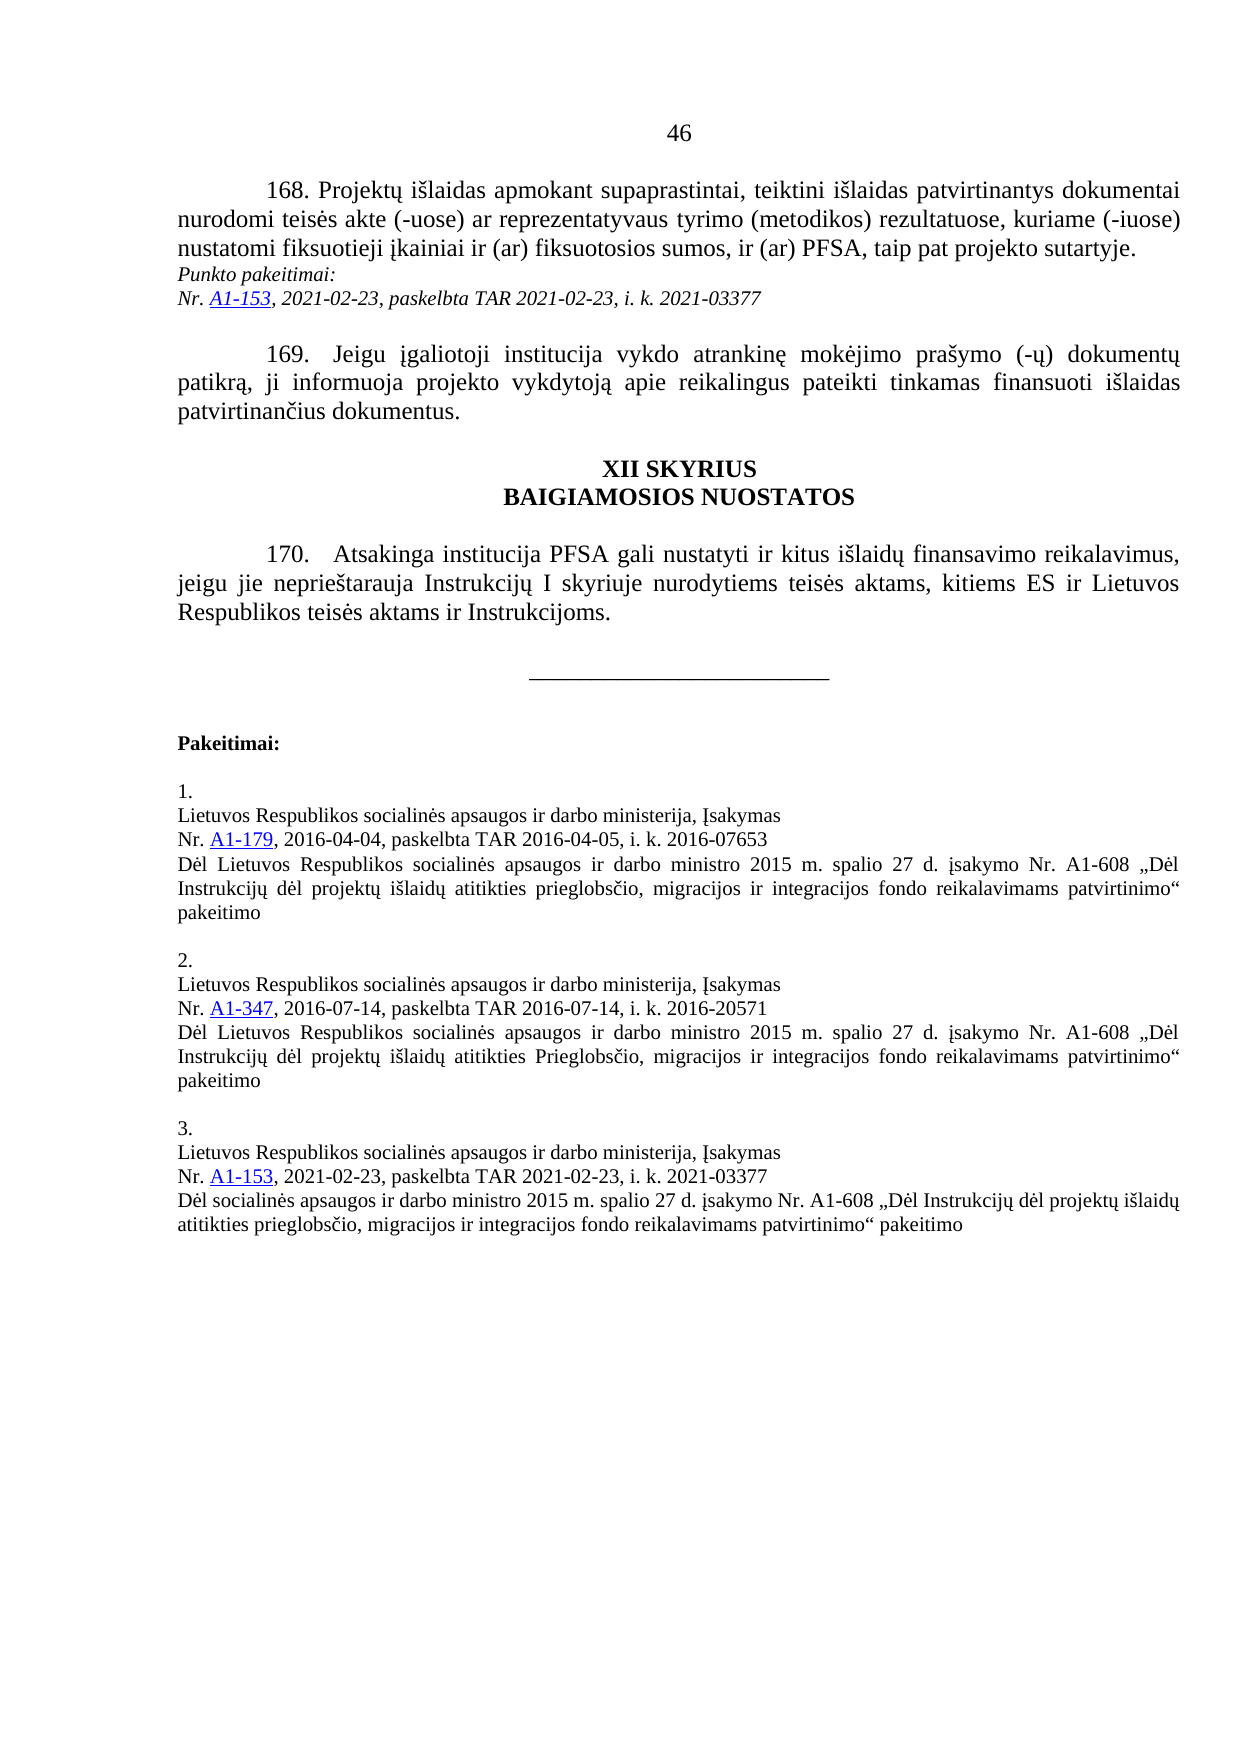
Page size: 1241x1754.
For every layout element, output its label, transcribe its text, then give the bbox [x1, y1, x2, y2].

text Nr. A1-153, 2021-02-23, paskelbta TAR 2021-02-23, i. k. 2021-03377 [177, 1164, 1181, 1188]
text 169. Jeigu įgaliotoji institucija vykdo atrankinę mokėjimo prašymo (-ų) dokumentų patikrą, ji informuoja projekto vykdytoją apie reikalingus pateikti tinkamas finansuoti išlaidas patvirtinančius dokumentus. [177, 339, 1181, 425]
text Nr. A1-153, 2021-02-23, paskelbta TAR 2021-02-23, i. k. 2021-03377 [177, 286, 1181, 310]
text 3. [177, 1116, 1181, 1140]
text 1. [177, 779, 1181, 803]
text Nr. A1-347, 2016-07-14, paskelbta TAR 2016-07-14, i. k. 2016-20571 [177, 996, 1181, 1020]
text 2. [177, 948, 1181, 972]
text 168. Projektų išlaidas apmokant supaprastintai, teiktini išlaidas patvirtinantys dokumentai nurodomi teisės akte (-uose) ar reprezentatyvaus tyrimo (metodikos) rezultatuose, kuriame (-iuose) nustatomi fiksuotieji įkainiai ir (ar) fiksuotosios sumos, ir (ar) PFSA, taip pat projekto sutartyje. [177, 176, 1181, 262]
text Lietuvos Respublikos socialinės apsaugos ir darbo ministerija, Įsakymas [177, 803, 1181, 827]
text Dėl Lietuvos Respublikos socialinės apsaugos ir darbo ministro 2015 m. spalio 27 d. įsakymo Nr. A1-608 „Dėl Instrukcijų dėl projektų išlaidų atitikties prieglobsčio, migracijos ir integracijos fondo reikalavimams patvirtinimo“ pakeitimo [177, 851, 1181, 924]
text Punkto pakeitimai: [177, 262, 1181, 286]
text Nr. A1-179, 2016-04-04, paskelbta TAR 2016-04-05, i. k. 2016-07653 [177, 827, 1181, 851]
text Pakeitimai: [177, 731, 1181, 755]
text Dėl socialinės apsaugos ir darbo ministro 2015 m. spalio 27 d. įsakymo Nr. A1-608 „Dėl Instrukcijų dėl projektų išlaidų atitikties prieglobsčio, migracijos ir integracijos fondo reikalavimams patvirtinimo“ pakeitimo [177, 1188, 1181, 1236]
text XII SKYRIUS [177, 454, 1181, 482]
text ________________________ [177, 654, 1181, 683]
text BAIGIAMOSIOS NUOSTATOS [177, 482, 1181, 511]
text Dėl Lietuvos Respublikos socialinės apsaugos ir darbo ministro 2015 m. spalio 27 d. įsakymo Nr. A1-608 „Dėl Instrukcijų dėl projektų išlaidų atitikties Prieglobsčio, migracijos ir integracijos fondo reikalavimams patvirtinimo“ pakeitimo [177, 1020, 1181, 1092]
text 170. Atsakinga institucija PFSA gali nustatyti ir kitus išlaidų finansavimo reikalavimus, jeigu jie neprieštarauja Instrukcijų I skyriuje nurodytiems teisės aktams, kitiems ES ir Lietuvos Respublikos teisės aktams ir Instrukcijoms. [177, 539, 1181, 626]
text Lietuvos Respublikos socialinės apsaugos ir darbo ministerija, Įsakymas [177, 972, 1181, 996]
text Lietuvos Respublikos socialinės apsaugos ir darbo ministerija, Įsakymas [177, 1140, 1181, 1164]
